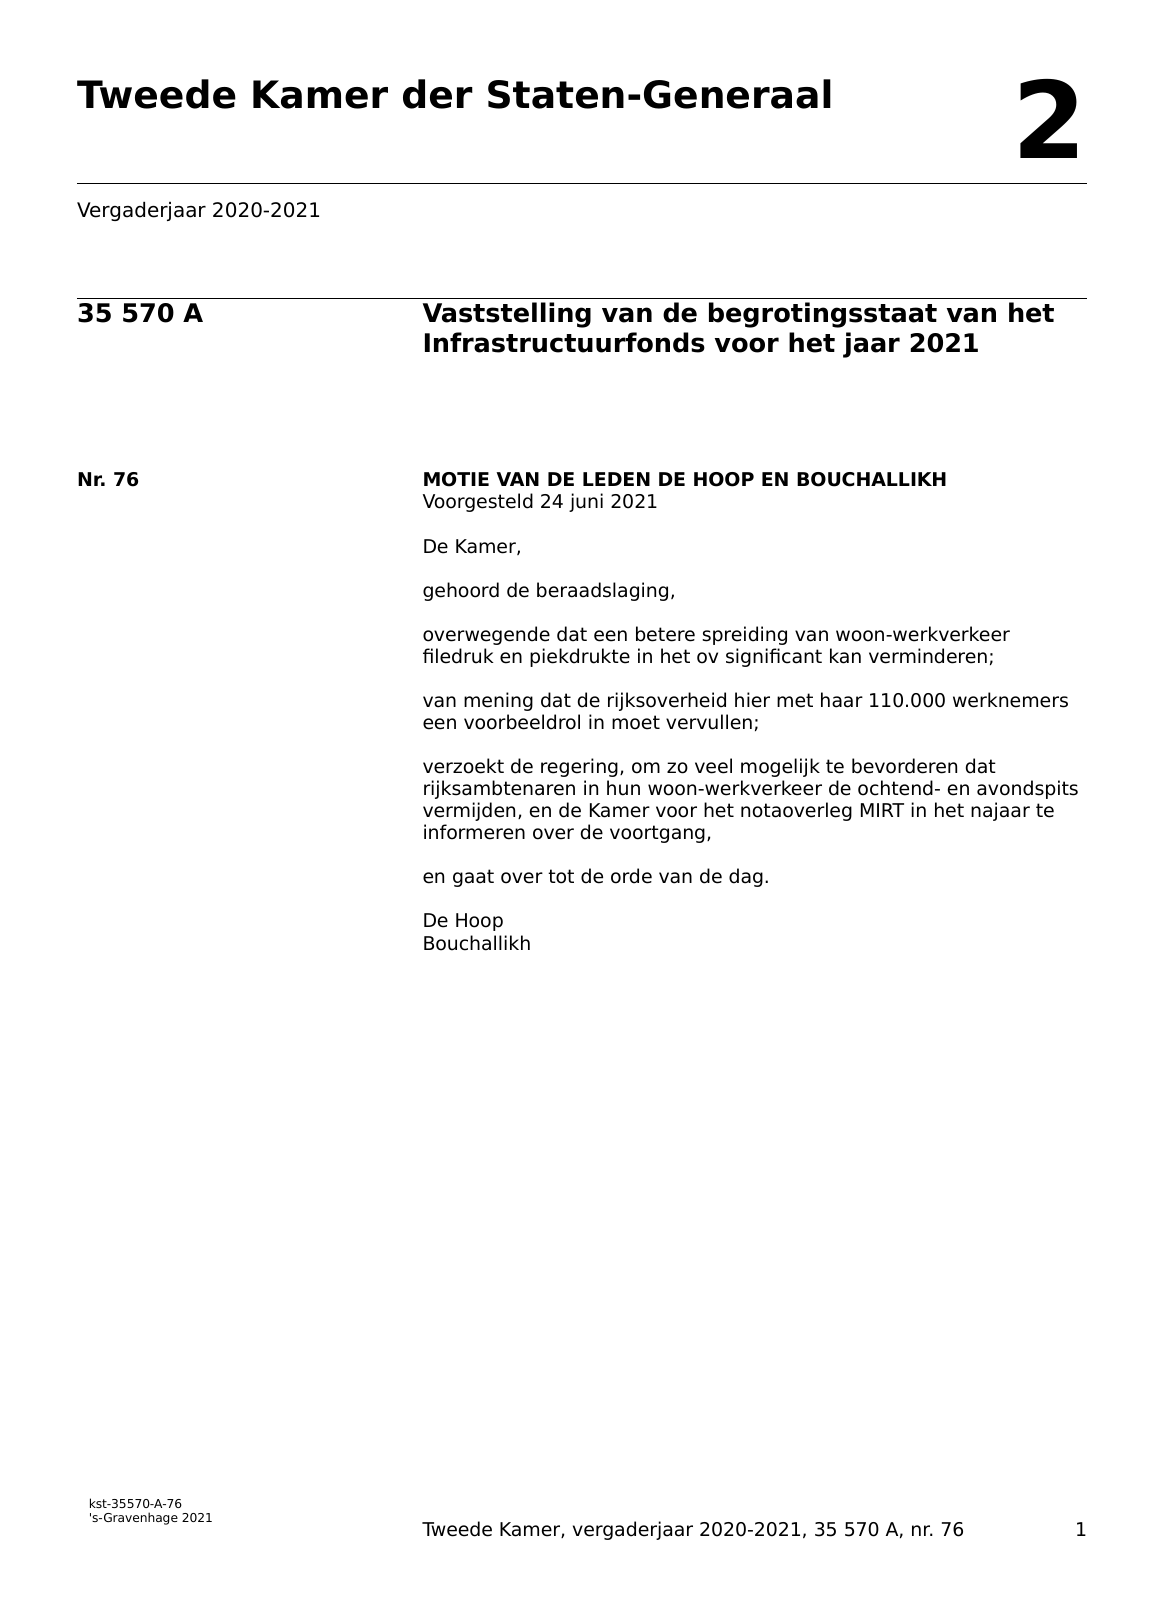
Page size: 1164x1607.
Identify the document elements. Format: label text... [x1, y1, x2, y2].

text verzoekt de regering, om zo veel mogelijk te bevorderen dat rijksambtenaren in hun woon-werkverkeer de ochtend- en avondspits vermijden, en de Kamer voor het notaoverleg MIRT in het najaar te informeren over de voortgang, [422, 756, 1087, 844]
text gehoord de beraadslaging, [422, 580, 1087, 602]
subtitle Nr. 76 MOTIE VAN DE LEDEN DE HOOP EN BOUCHALLIKH [77, 469, 1087, 491]
text De Kamer, [422, 536, 1087, 557]
table_header 2 [886, 59, 1087, 183]
text Voorgesteld 24 juni 2021 [422, 491, 1087, 513]
text en gaat over tot de orde van de dag. [422, 866, 1087, 888]
text kst-35570-A-76 [88, 1497, 323, 1511]
table_cell Vergaderjaar 2020-2021 [77, 184, 1087, 298]
table_header Tweede Kamer der Staten-Generaal [77, 59, 886, 183]
subtitle 35 570 A Vaststelling van de begrotingsstaat van het Infrastructuurfonds voor het jaar 2021 [77, 299, 1087, 358]
text van mening dat de rijksoverheid hier met haar 110.000 werknemers een voorbeeldrol in moet vervullen; [422, 690, 1087, 734]
text overwegende dat een betere spreiding van woon-werkverkeer filedruk en piekdrukte in het ov significant kan verminderen; [422, 624, 1087, 668]
text De Hoop [422, 910, 1087, 932]
text Bouchallikh [422, 932, 1087, 954]
text 's-Gravenhage 2021 [88, 1511, 323, 1525]
